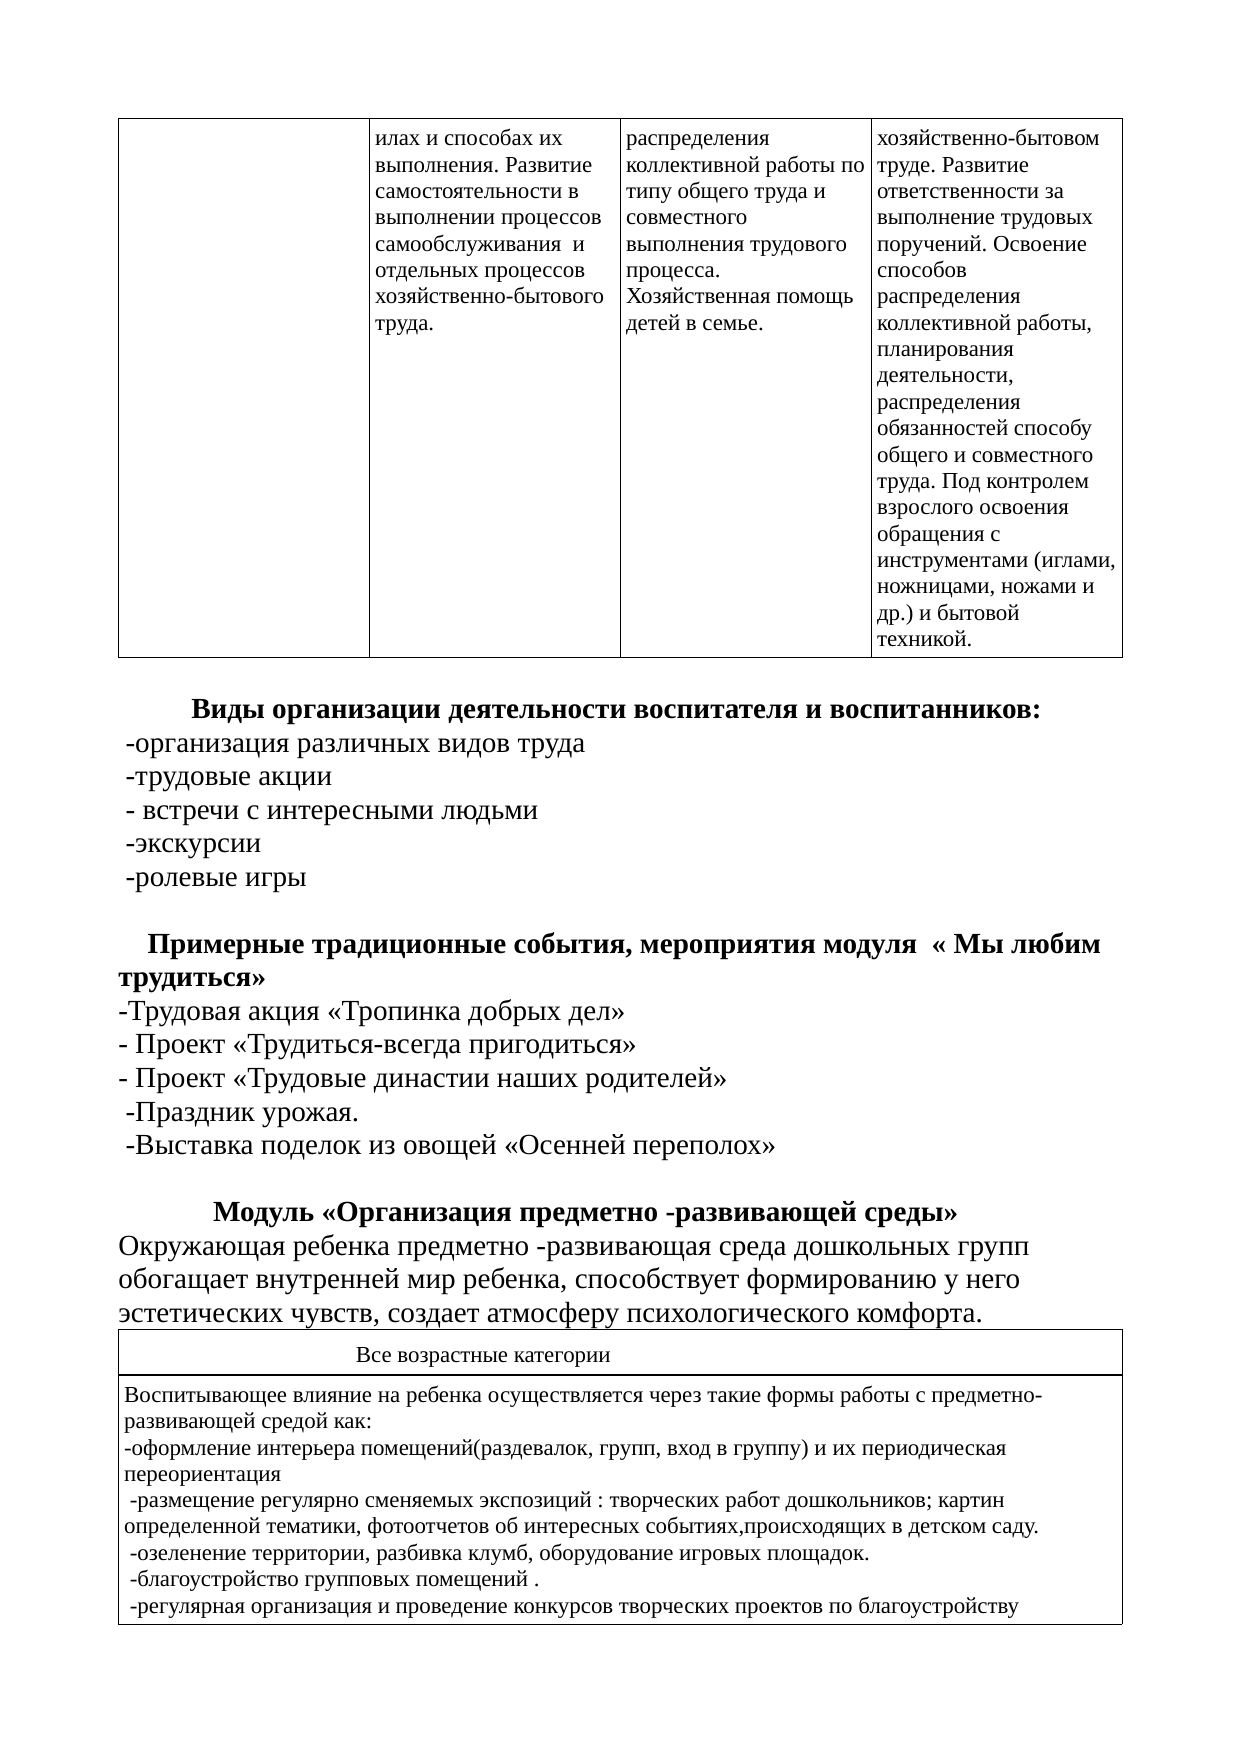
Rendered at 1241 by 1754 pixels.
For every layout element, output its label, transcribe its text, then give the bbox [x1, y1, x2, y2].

text - Проект «Трудиться-всегда пригодиться» [118, 1027, 1122, 1060]
text Модуль «Организация предметно -развивающей среды» [118, 1194, 1122, 1228]
text -Праздник урожая. [118, 1094, 1122, 1127]
table_header Воспитывающее влияние на ребенка осуществляется через такие формы работы с предметно-развивающей средой как: -оформление интерьера помещений(раздевалок, групп, вход в группу) и их периодическая переориентация -размещение регулярно сменяемых экспозиций : творческих работ дошкольников; картин определенной тематики, фотоотчетов об интересных событиях,происходящих в детском саду. -озеленение территории, разбивка клумб, оборудование игровых площадок. -благоустройство групповых помещений . -регулярная организация и проведение конкурсов творческих проектов по благоустройству [119, 1376, 1122, 1624]
table_header хозяйственно-бытовом труде. Развитие ответственности за выполнение трудовых поручений. Освоение способов распределения коллективной работы, планирования деятельности, распределения обязанностей способу общего и совместного труда. Под контролем взрослого освоения обращения с инструментами (иглами, ножницами, ножами и др.) и бытовой техникой. [872, 119, 1122, 657]
table_header [119, 119, 369, 657]
text -экскурсии [118, 825, 1122, 859]
text -организация различных видов труда [118, 725, 1122, 758]
text - Проект «Трудовые династии наших родителей» [118, 1060, 1122, 1094]
table_header Все возрастные категории [119, 1330, 1122, 1374]
text -трудовые акции [118, 758, 1122, 792]
text -ролевые игры [118, 859, 1122, 892]
table_header распределения коллективной работы по типу общего труда и совместного выполнения трудового процесса. Хозяйственная помощь детей в семье. [621, 119, 871, 657]
text -Трудовая акция «Тропинка добрых дел» [118, 993, 1122, 1027]
text -Выставка поделок из овощей «Осенней переполох» [118, 1127, 1122, 1161]
table_header илах и способах их выполнения. Развитие самостоятельности в выполнении процессов самообслуживания и отдельных процессов хозяйственно-бытового труда. [370, 119, 620, 657]
text Виды организации деятельности воспитателя и воспитанников: [118, 691, 1122, 725]
text Окружающая ребенка предметно -развивающая среда дошкольных групп обогащает внутренней мир ребенка, способствует формированию у него эстетических чувств, создает атмосферу психологического комфорта. [118, 1228, 1122, 1328]
text - встречи с интересными людьми [118, 792, 1122, 825]
text Примерные традиционные события, мероприятия модуля « Мы любим трудиться» [118, 926, 1122, 993]
